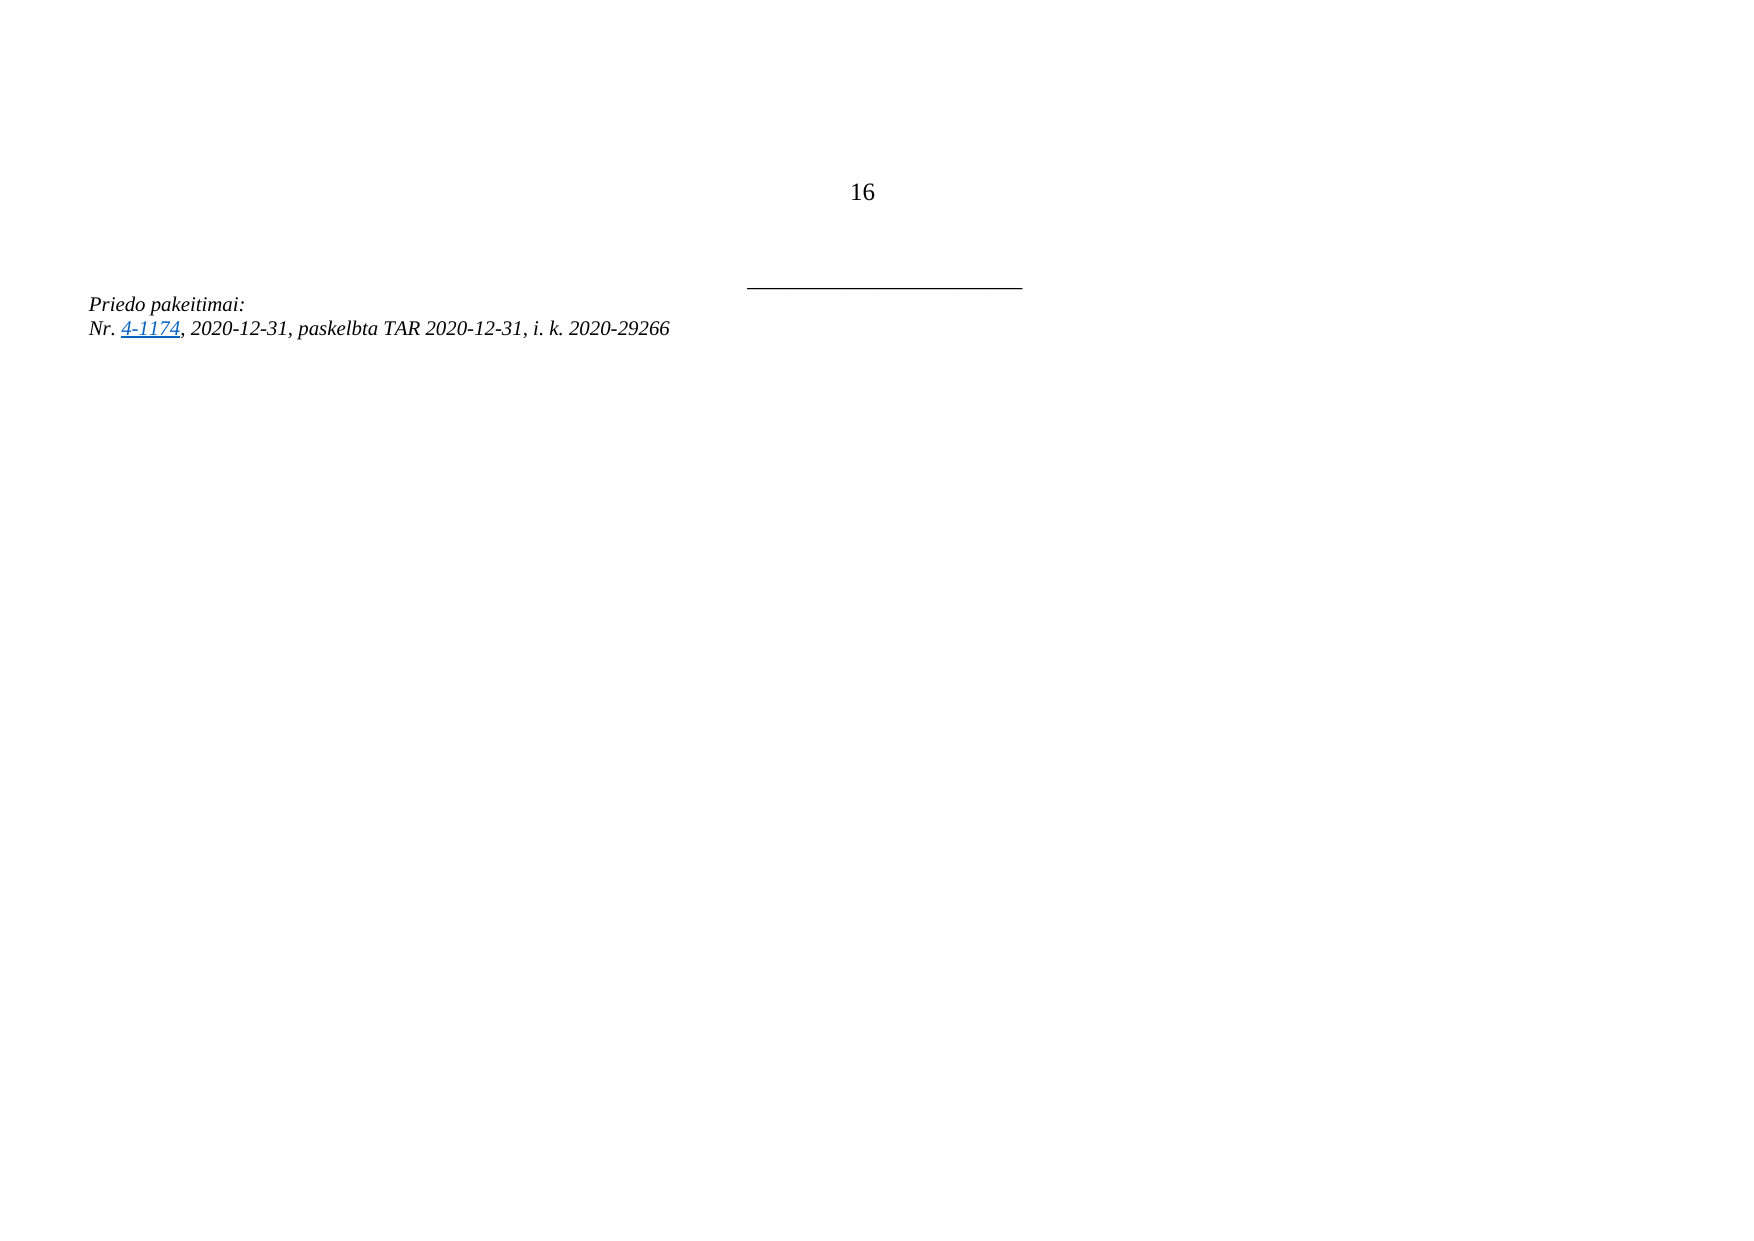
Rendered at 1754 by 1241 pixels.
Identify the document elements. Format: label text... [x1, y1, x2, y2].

text ______________________ [133, 263, 1636, 291]
text Nr. 4-1174, 2020-12-31, paskelbta TAR 2020-12-31, i. k. 2020-29266 [89, 316, 1636, 339]
text Priedo pakeitimai: [89, 291, 1636, 316]
